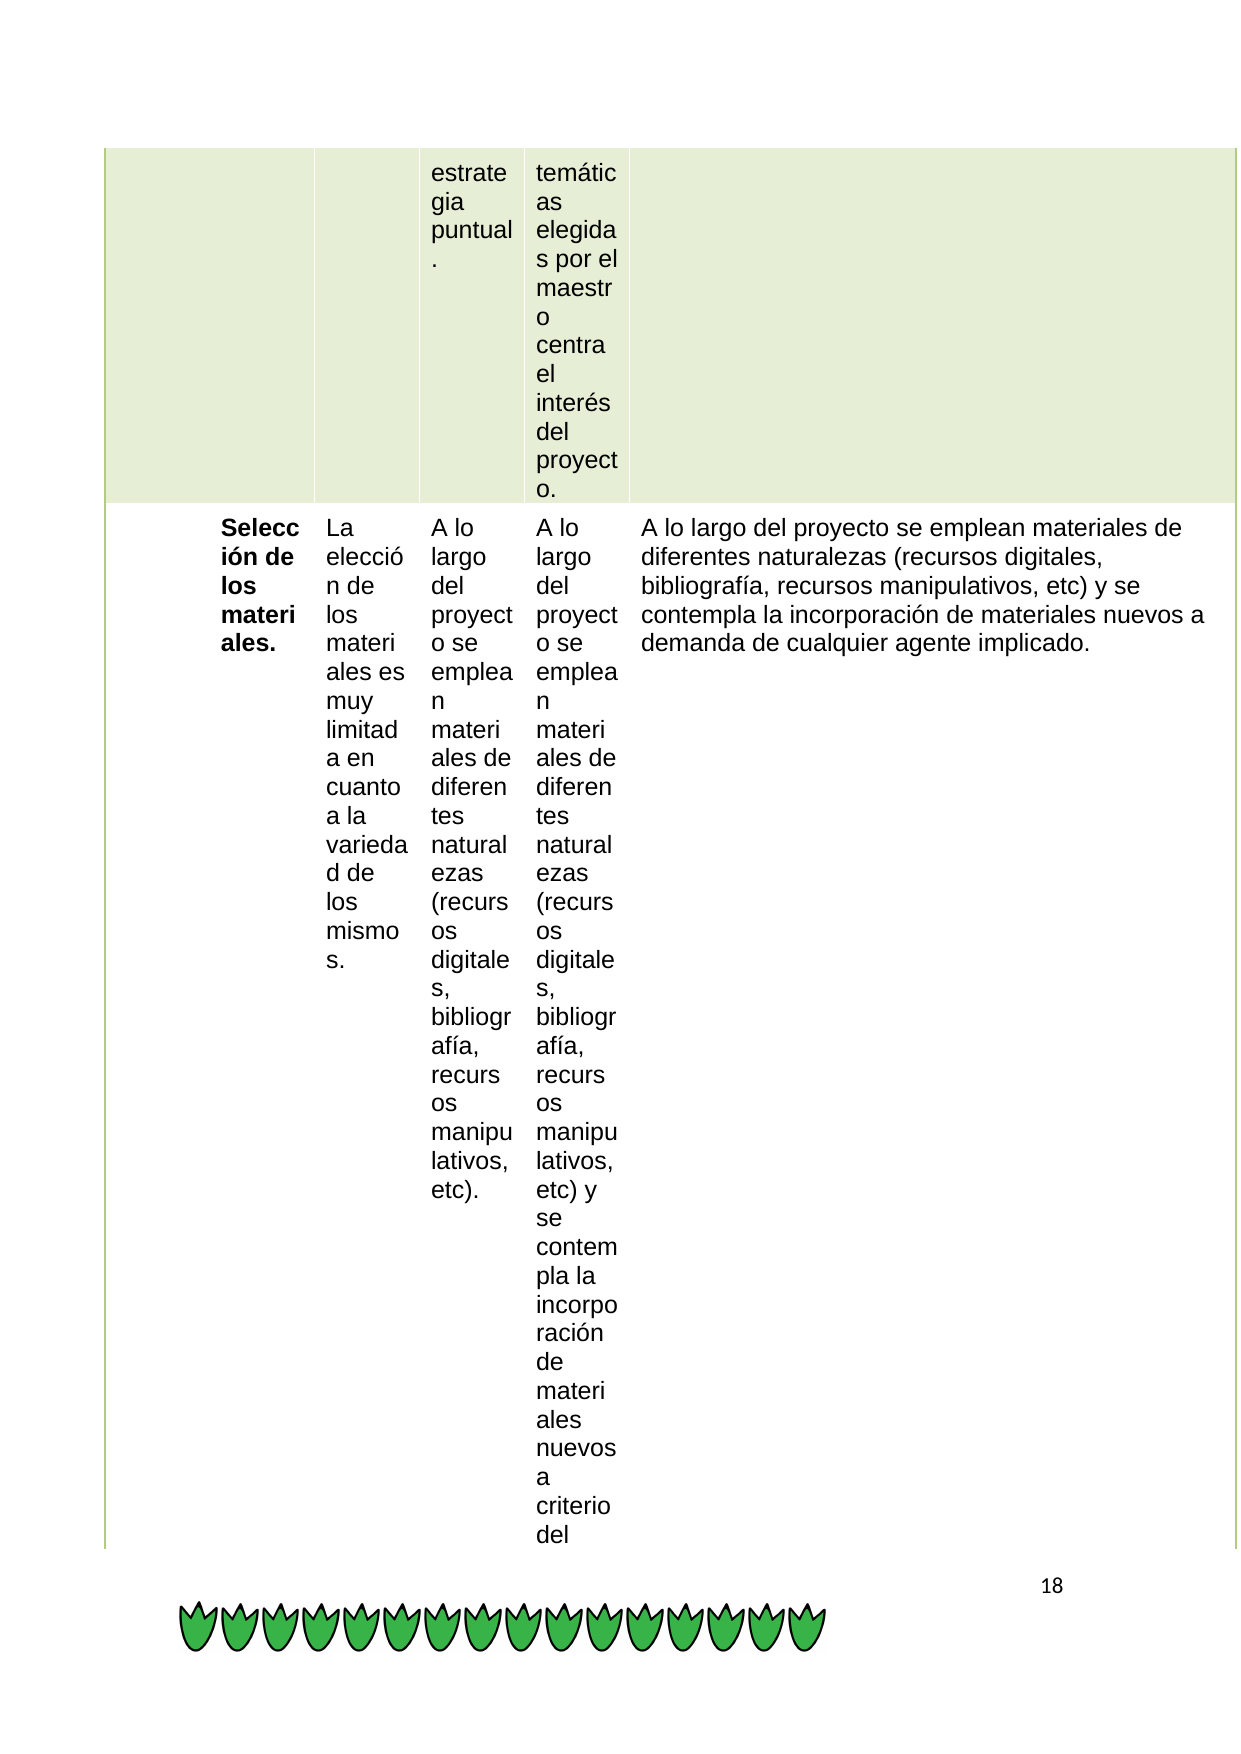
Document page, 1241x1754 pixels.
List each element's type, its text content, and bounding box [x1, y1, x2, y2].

table_cell A lo largo del proyecto se emplean materiales de diferentes naturalezas (recursos digitales, bibliografía, recursos manipulativos, etc). [420, 503, 524, 1548]
table_cell A lo largo del proyecto se emplean materiales de diferentes naturalezas (recursos digitales, bibliografía, recursos manipulativos, etc) y se contempla la incorporación de materiales nuevos a criterio del [525, 503, 629, 1548]
table_cell Selección de los materiales. [209, 503, 314, 1548]
table_cell A lo largo del proyecto se emplean materiales de diferentes naturalezas (recursos digitales, bibliografía, recursos manipulativos, etc) y se contempla la incorporación de materiales nuevos a demanda de cualquier agente implicado. [630, 503, 1235, 1548]
table_cell La elección de los materiales es muy limitada en cuanto a la variedad de los mismos. [315, 503, 419, 1548]
table_cell temáticas elegidas por el maestro centra el interés del proyecto. [525, 148, 629, 503]
picture [177, 1599, 828, 1653]
table_cell [209, 148, 314, 503]
table_cell [106, 148, 209, 503]
table_cell [106, 503, 209, 1548]
table_cell [315, 148, 419, 503]
table_cell [630, 148, 1235, 503]
table_cell estrategia puntual. [420, 148, 524, 503]
